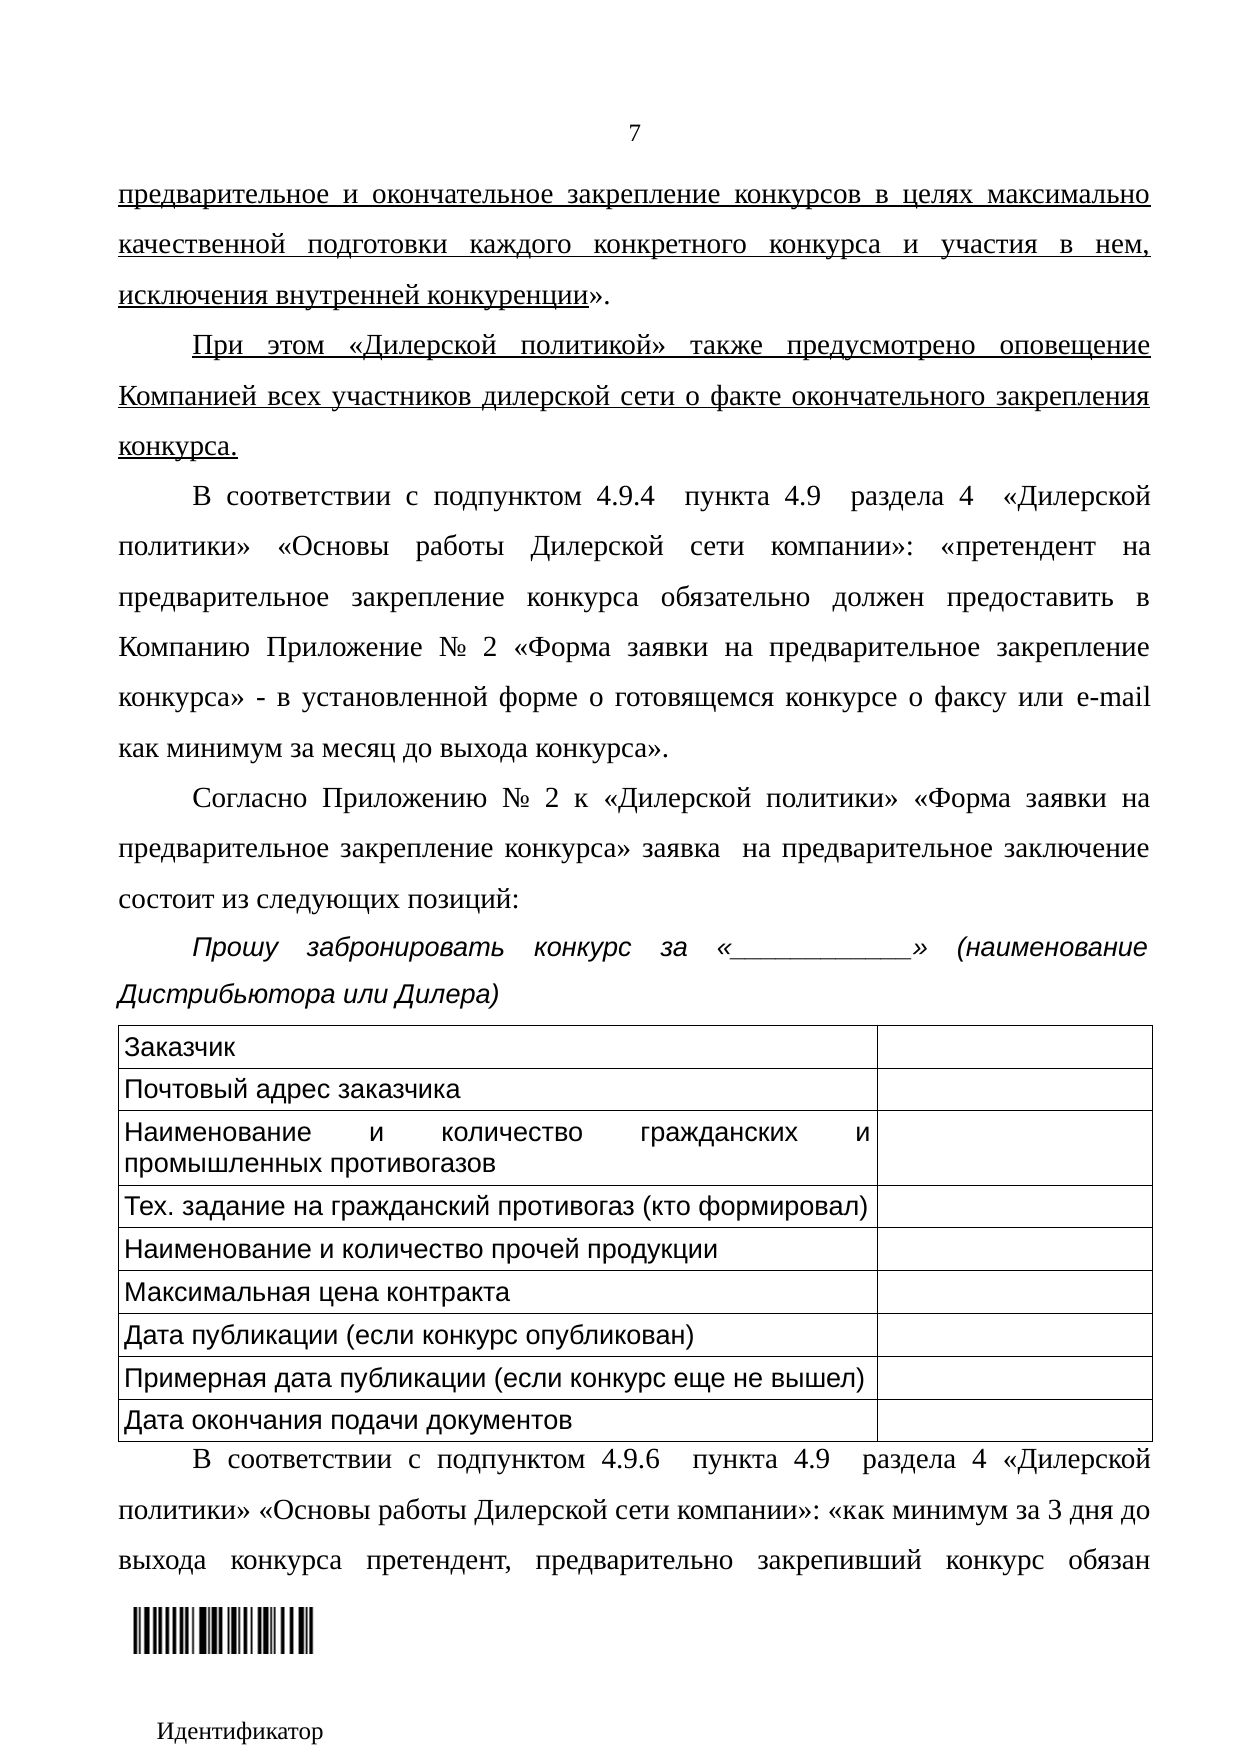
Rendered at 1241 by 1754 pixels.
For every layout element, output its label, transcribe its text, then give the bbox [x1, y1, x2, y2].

table_cell Примерная дата публикации (если конкурс еще не вышел) [119, 1357, 877, 1398]
table_cell [878, 1357, 1152, 1398]
text Согласно Приложению № 2 к «Дилерской политики» «Форма заявки на предварительное закрепление конкурса» заявка на предварительное заключение состоит из следующих позиций: [118, 780, 1151, 914]
table_cell Наименование и количество прочей продукции [119, 1228, 877, 1270]
text Прошу забронировать конкурс за «____________» (наименование Дистрибьютора или Дилера) [118, 931, 1151, 1009]
text При этом «Дилерской политикой» также предусмотрено оповещение Компанией всех участников дилерской сети о факте окончательного закрепления конкурса. [118, 327, 1151, 461]
table_cell [878, 1069, 1152, 1110]
table_cell [878, 1228, 1152, 1270]
table_cell Тех. задание на гражданский противогаз (кто формировал) [119, 1186, 877, 1227]
text В соответствии с подпунктом 4.9.4 пункта 4.9 раздела 4 «Дилерской политики» «Основы работы Дилерской сети компании»: «претендент на предварительное закрепление конкурса обязательно должен предоставить в Компанию Приложение № 2 «Форма заявки на предварительное закрепление конкурса» - в установленной форме о готовящемся конкурсе о факсу или e-mail как минимум за месяц до выхода конкурса». [118, 478, 1151, 763]
table_cell Почтовый адрес заказчика [119, 1069, 877, 1110]
table_cell [878, 1400, 1152, 1441]
text исключения внутренней конкуренции». [118, 257, 1151, 311]
table_cell Максимальная цена контракта [119, 1271, 877, 1313]
table_cell Наименование и количество гражданских и промышленных противогазов [119, 1111, 877, 1184]
text предварительное и окончательное закрепление конкурсов в целях максимально [118, 176, 1151, 205]
text В соответствии с подпунктом 4.9.6 пункта 4.9 раздела 4 «Дилерской политики» «Основы работы Дилерской сети компании»: «как минимум за 3 дня до выхода конкурса претендент, предварительно закрепивший конкурс обязан [118, 1442, 1151, 1576]
table_cell [878, 1271, 1152, 1313]
table_cell [878, 1186, 1152, 1227]
picture [118, 1607, 331, 1654]
table_header Заказчик [119, 1026, 877, 1068]
table_cell [878, 1111, 1152, 1184]
table_header [878, 1026, 1152, 1068]
table_cell Дата публикации (если конкурс опубликован) [119, 1314, 877, 1356]
table_cell Дата окончания подачи документов [119, 1400, 877, 1441]
text качественной подготовки каждого конкретного конкурса и участия в нем, [118, 207, 1151, 256]
table_cell [878, 1314, 1152, 1356]
